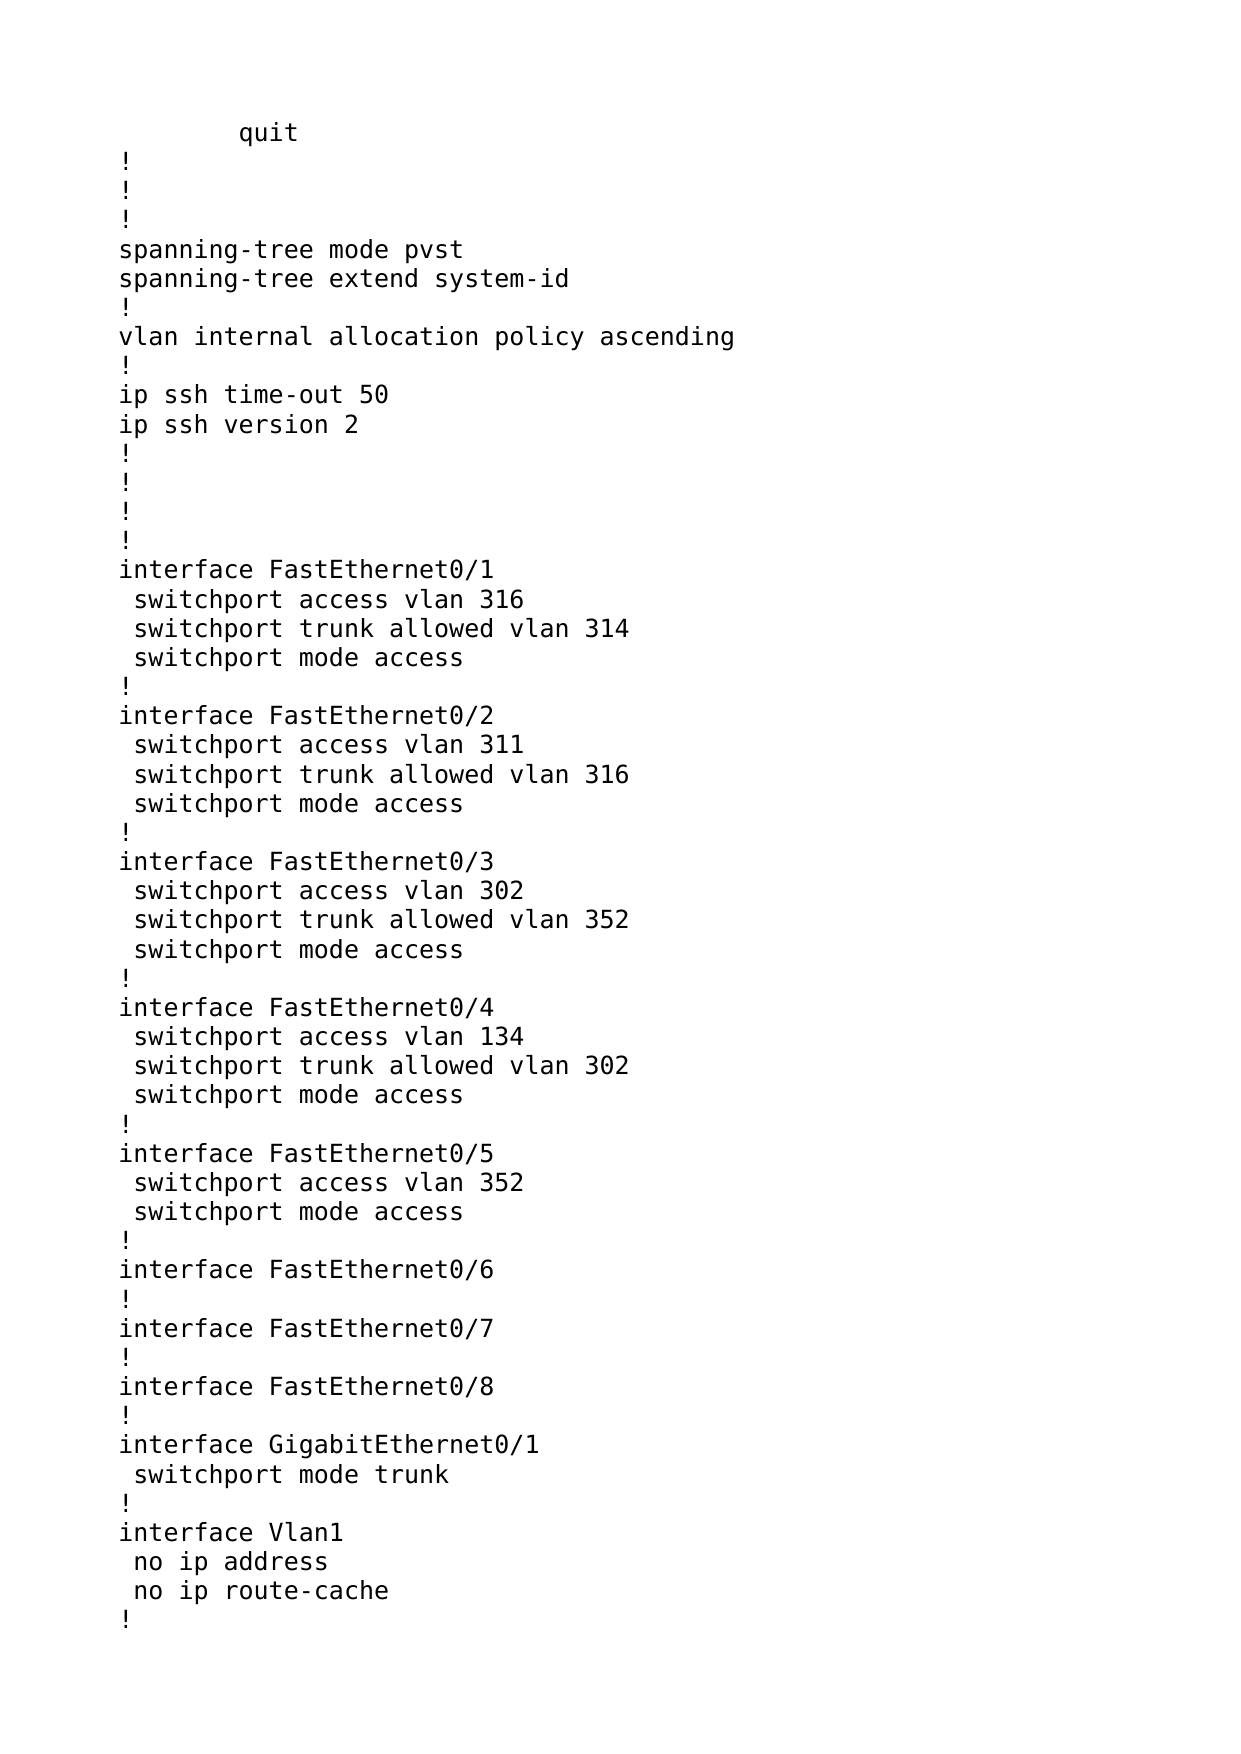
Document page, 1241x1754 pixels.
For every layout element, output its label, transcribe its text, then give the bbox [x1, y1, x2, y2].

text quit ! ! ! spanning-tree mode pvst spanning-tree extend system-id ! vlan internal allocation policy ascending ! ip ssh time-out 50 ip ssh version 2 ! ! ! ! interface FastEthernet0/1 switchport access vlan 316 switchport trunk allowed vlan 314 switchport mode access ! interface FastEthernet0/2 switchport access vlan 311 switchport trunk allowed vlan 316 switchport mode access ! interface FastEthernet0/3 switchport access vlan 302 switchport trunk allowed vlan 352 switchport mode access ! interface FastEthernet0/4 switchport access vlan 134 switchport trunk allowed vlan 302 switchport mode access ! interface FastEthernet0/5 switchport access vlan 352 switchport mode access ! interface FastEthernet0/6 ! interface FastEthernet0/7 ! interface FastEthernet0/8 ! interface GigabitEthernet0/1 switchport mode trunk ! interface Vlan1 no ip address no ip route-cache ! [118, 118, 1122, 1635]
